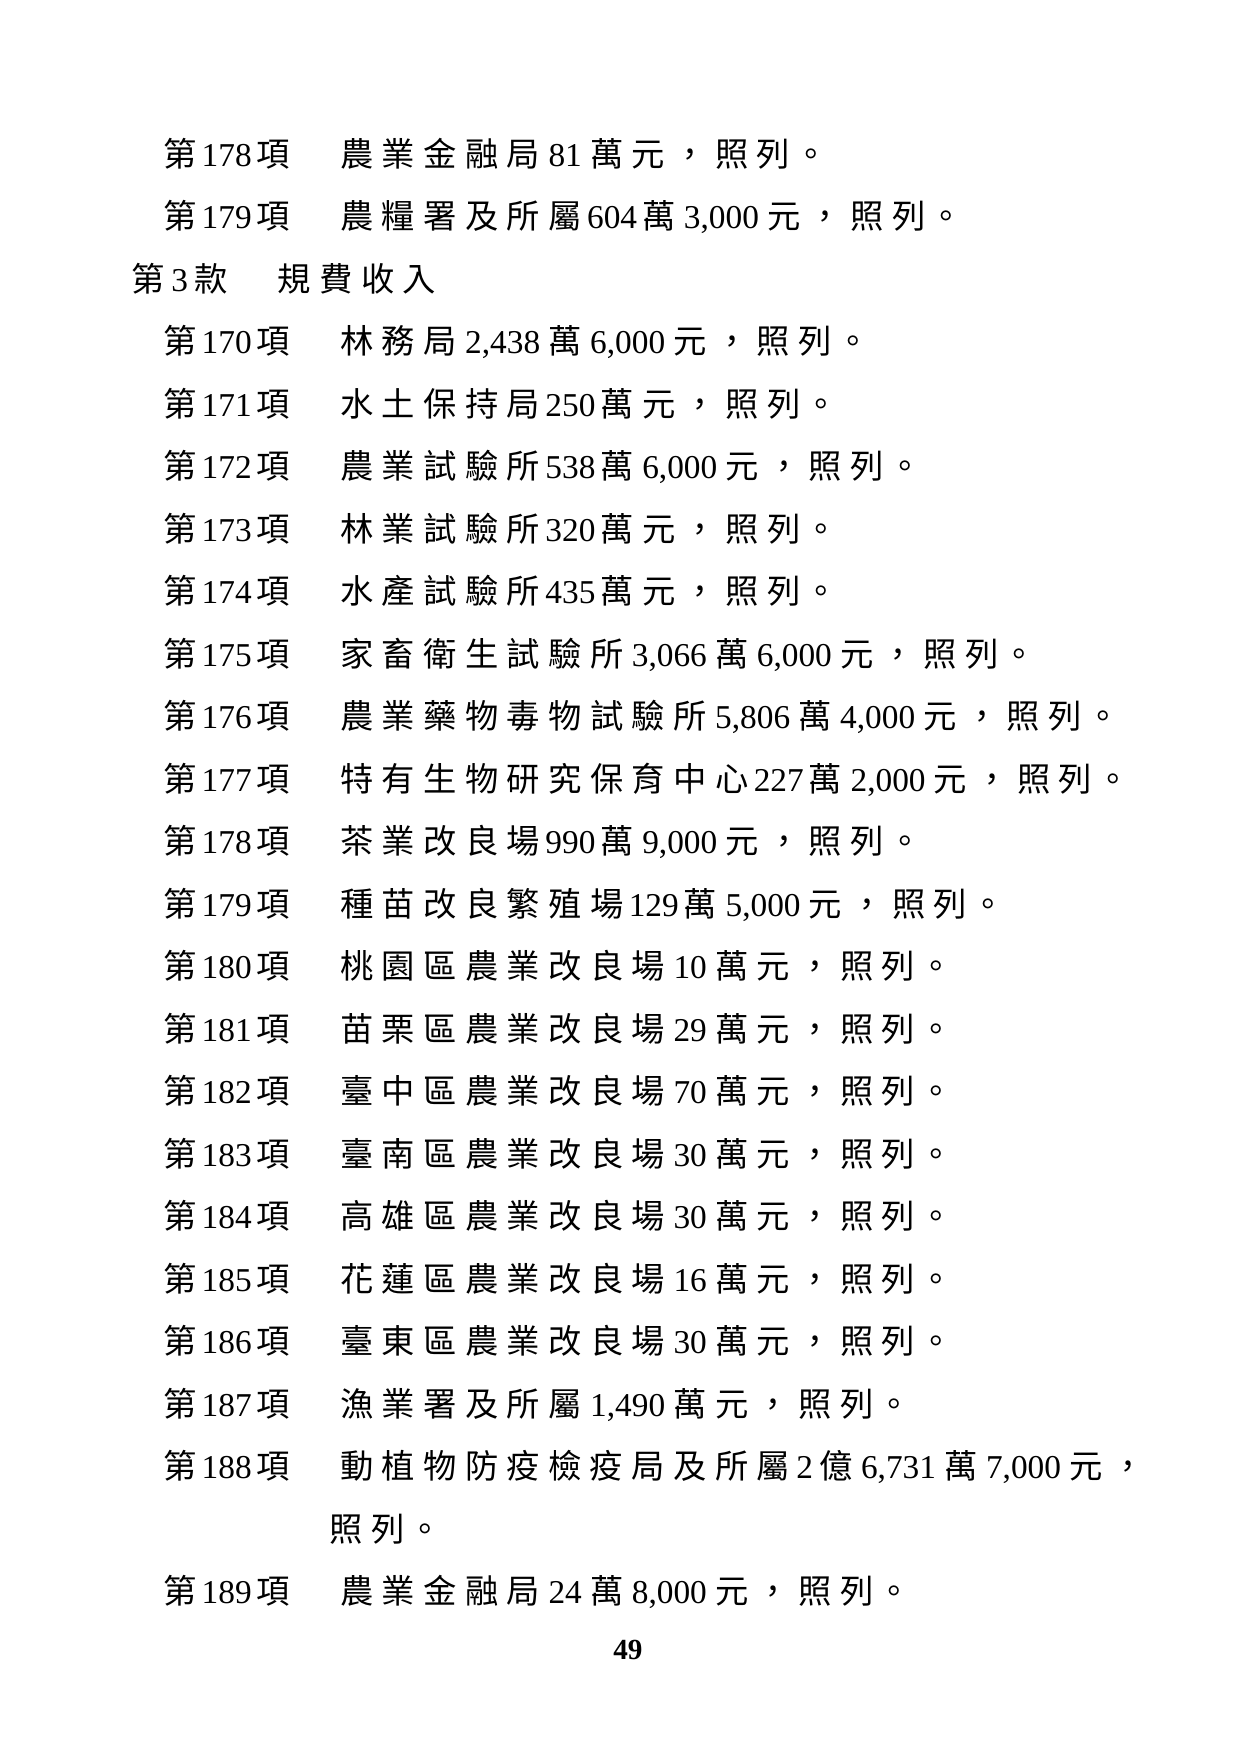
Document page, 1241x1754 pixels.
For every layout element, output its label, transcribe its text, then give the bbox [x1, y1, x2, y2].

text 第177項 特有生物研究保育中心227萬2,000元，照列。 [150, 735, 1148, 798]
text 第175項 家畜衛生試驗所3,066萬6,000元，照列。 [150, 610, 1148, 673]
text 第189項 農業金融局24萬8,000元，照列。 [150, 1548, 1148, 1610]
text 第3款 規費收入 [107, 235, 1148, 298]
text 第176項 農業藥物毒物試驗所5,806萬4,000元，照列。 [150, 673, 1148, 735]
text 第179項 種苗改良繁殖場129萬5,000元，照列。 [150, 860, 1148, 923]
text 第173項 林業試驗所320萬元，照列。 [150, 485, 1148, 548]
text 第170項 林務局2,438萬6,000元，照列。 [150, 298, 1148, 360]
text 第185項 花蓮區農業改良場16萬元，照列。 [150, 1235, 1148, 1298]
text 第172項 農業試驗所538萬6,000元，照列。 [150, 423, 1148, 485]
text 第188項 動植物防疫檢疫局及所屬2億6,731萬7,000元，照列。 [150, 1423, 1148, 1548]
text 第184項 高雄區農業改良場30萬元，照列。 [150, 1173, 1148, 1235]
text 第186項 臺東區農業改良場30萬元，照列。 [150, 1298, 1148, 1360]
text 第179項 農糧署及所屬604萬3,000元，照列。 [150, 173, 1148, 235]
text 第178項 農業金融局81萬元，照列。 [150, 110, 1148, 173]
text 第181項 苗栗區農業改良場29萬元，照列。 [150, 985, 1148, 1048]
text 第180項 桃園區農業改良場10萬元，照列。 [150, 923, 1148, 985]
text 第174項 水產試驗所435萬元，照列。 [150, 548, 1148, 610]
text 第171項 水土保持局250萬元，照列。 [150, 360, 1148, 423]
text 第178項 茶業改良場990萬9,000元，照列。 [150, 798, 1148, 860]
text 第187項 漁業署及所屬1,490萬元，照列。 [150, 1360, 1148, 1423]
text 第182項 臺中區農業改良場70萬元，照列。 [150, 1048, 1148, 1110]
text 第183項 臺南區農業改良場30萬元，照列。 [150, 1110, 1148, 1173]
